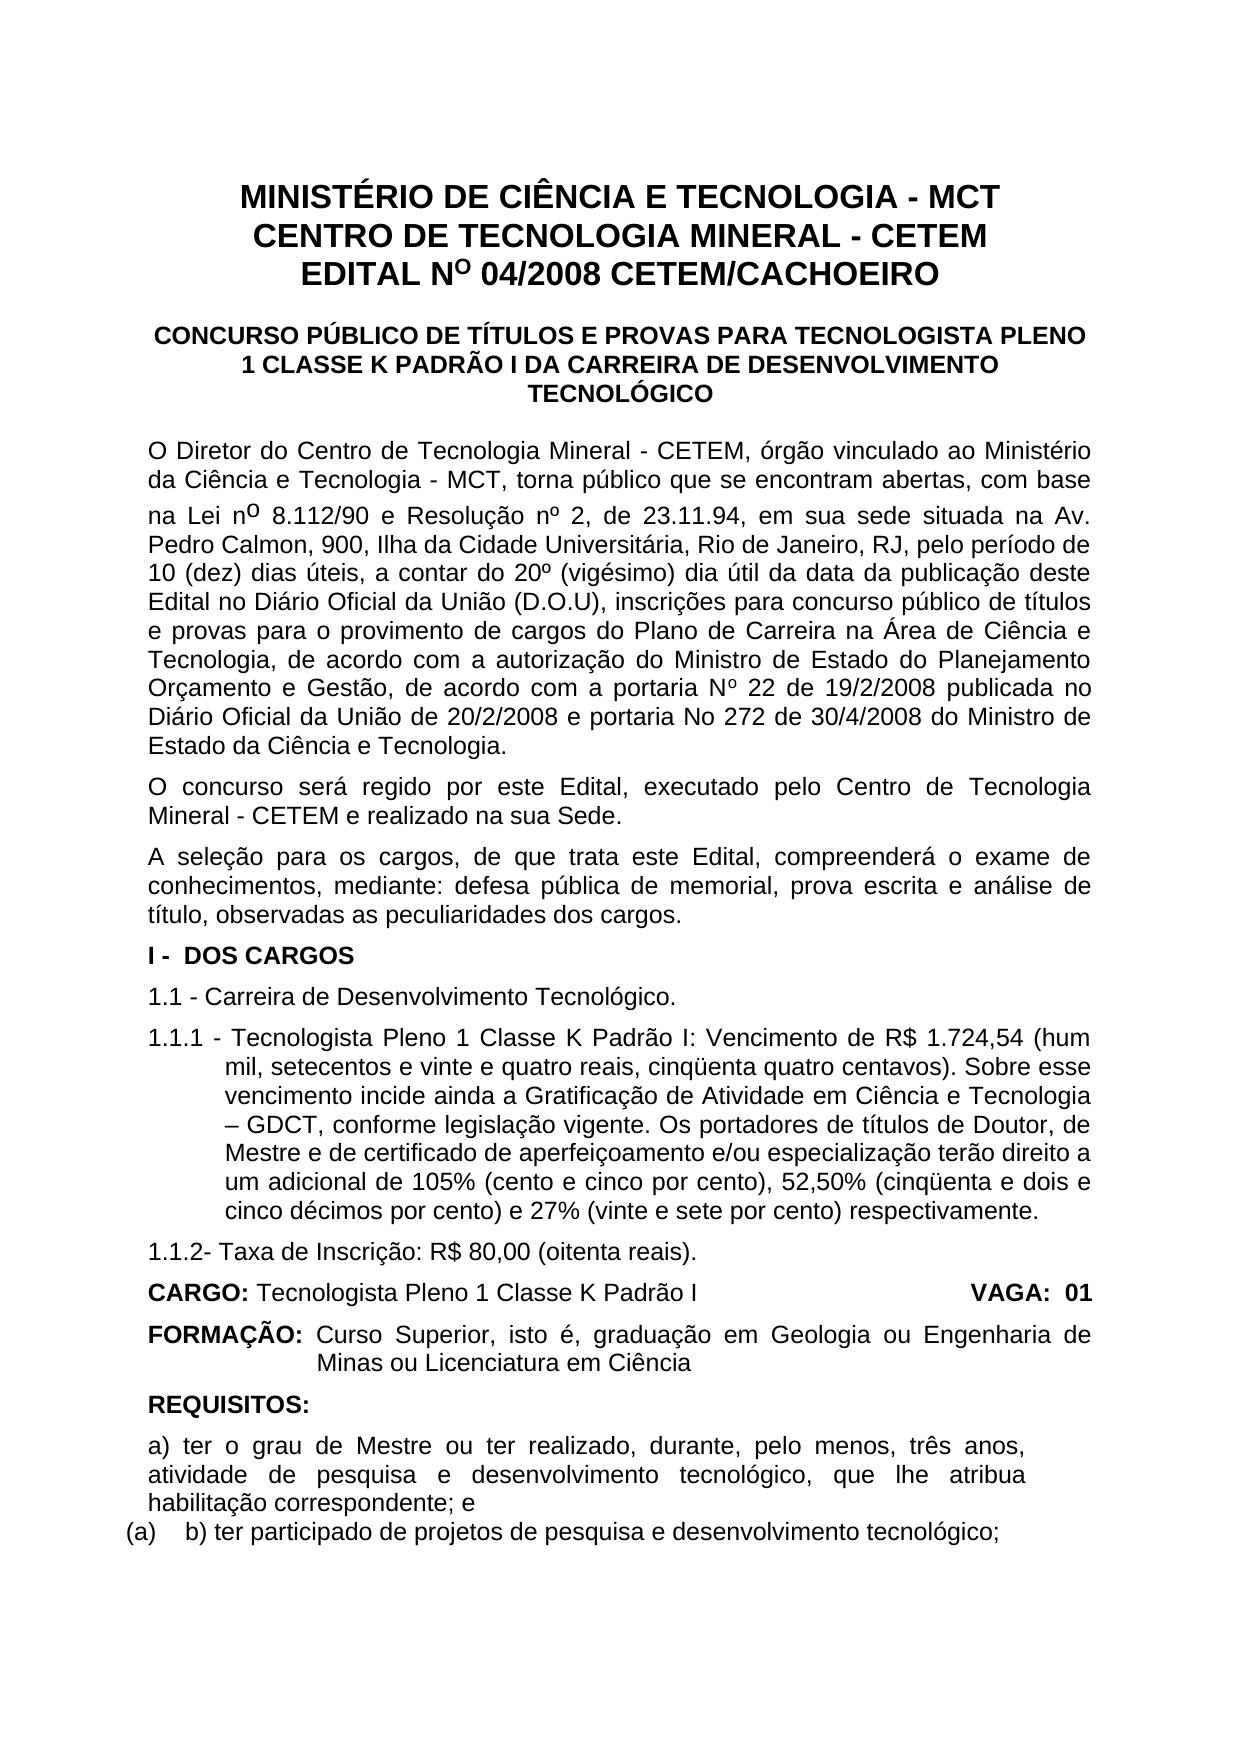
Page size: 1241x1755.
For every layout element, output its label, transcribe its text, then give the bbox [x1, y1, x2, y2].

text CARGO: Tecnologista Pleno 1 Classe K Padrão I VAGA: 01 [148, 1278, 1093, 1307]
text A seleção para os cargos, de que trata este Edital, compreenderá o exame de conhecimentos, mediante: defesa pública de memorial, prova escrita e análise de título, observadas as peculiaridades dos cargos. [148, 842, 1093, 928]
subtitle CENTRO DE TECNOLOGIA MINERAL - CETEM [148, 216, 1093, 254]
text O Diretor do Centro de Tecnologia Mineral - CETEM, órgão vinculado ao Ministério da Ciência e Tecnologia - MCT, torna público que se encontram abertas, com base na Lei no 8.112/90 e Resolução nº 2, de 23.11.94, em sua sede situada na Av. Pedro Calmon, 900, Ilha da Cidade Universitária, Rio de Janeiro, RJ, pelo período de 10 (dez) dias úteis, a contar do 20º (vigésimo) dia útil da data da publicação deste Edital no Diário Oficial da União (D.O.U), inscrições para concurso público de títulos e provas para o provimento de cargos do Plano de Carreira na Área de Ciência e Tecnologia, de acordo com a autorização do Ministro de Estado do Planejamento Orçamento e Gestão, de acordo com a portaria No 22 de 19/2/2008 publicada no Diário Oficial da União de 20/2/2008 e portaria No 272 de 30/4/2008 do Ministro de Estado da Ciência e Tecnologia. [148, 436, 1093, 760]
text CONCURSO PÚBLICO DE TÍTULOS E PROVAS PARA TECNOLOGISTA Pleno 1 CLASSE K PADRÃO I DA CARREIRA DE DESENVOLVIMENTO TECNOLÓGICO [148, 321, 1093, 407]
text I - DOS CARGOS [148, 941, 1093, 970]
subtitle EDITAL No 04/2008 CETEM/Cachoeiro [148, 254, 1093, 292]
text a) ter o grau de Mestre ou ter realizado, durante, pelo menos, três anos, atividade de pesquisa e desenvolvimento tecnológico, que lhe atribua habilitação correspondente; e [148, 1431, 1027, 1517]
text 1.1.2- Taxa de Inscrição: R$ 80,00 (oitenta reais). [148, 1237, 1093, 1266]
text REQUISITOS: [148, 1390, 1093, 1418]
text O concurso será regido por este Edital, executado pelo Centro de Tecnologia Mineral - CETEM e realizado na sua Sede. [148, 772, 1093, 830]
text MINISTÉRIO DE CIÊNCIA E TECNOLOGIA - MCT [148, 177, 1093, 216]
list b) ter participado de projetos de pesquisa e desenvolvimento tecnológico; [126, 1517, 1027, 1546]
text 1.1 - Carreira de Desenvolvimento Tecnológico. [148, 982, 1093, 1011]
text FORMAÇÃO: Curso Superior, isto é, graduação em Geologia ou Engenharia de Minas ou Licenciatura em Ciência [148, 1320, 1093, 1377]
text 1.1.1 - Tecnologista Pleno 1 Classe K Padrão I: Vencimento de R$ 1.724,54 (hum mil, setecentos e vinte e quatro reais, cinqüenta quatro centavos). Sobre esse vencimento incide ainda a Gratificação de Atividade em Ciência e Tecnologia – GDCT, conforme legislação vigente. Os portadores de títulos de Doutor, de Mestre e de certificado de aperfeiçoamento e/ou especialização terão direito a um adicional de 105% (cento e cinco por cento), 52,50% (cinqüenta e dois e cinco décimos por cento) e 27% (vinte e sete por cento) respectivamente. [148, 1023, 1093, 1225]
